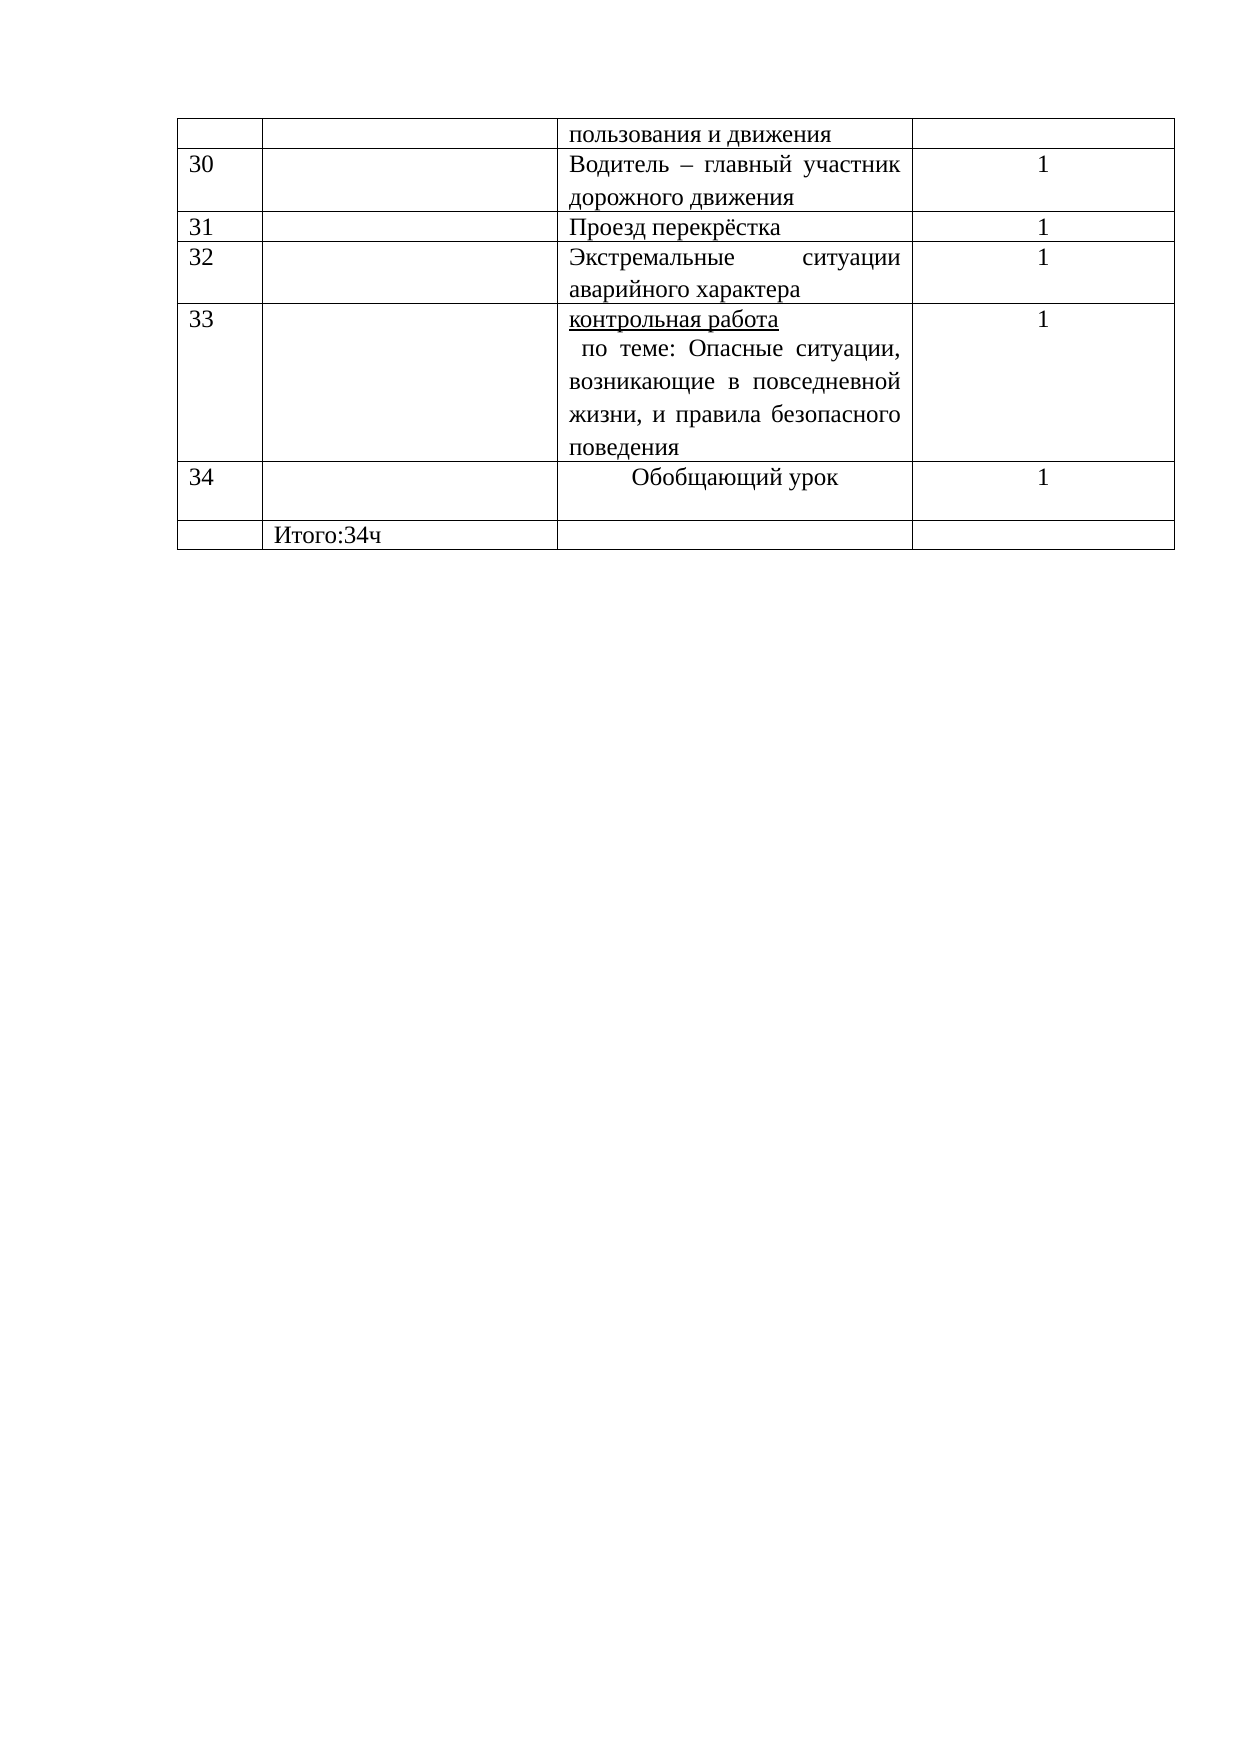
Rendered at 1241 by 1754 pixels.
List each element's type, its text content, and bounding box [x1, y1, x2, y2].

table_cell [263, 149, 557, 211]
table_cell Итого:34ч [263, 521, 557, 549]
table_cell [558, 521, 912, 549]
table_cell пользования и движения [558, 119, 912, 148]
table_cell Обобщающий урок [558, 462, 912, 519]
table_cell Проезд перекрёстка [558, 212, 912, 241]
table_cell 1 [913, 304, 1174, 461]
table_cell [263, 462, 557, 519]
table_cell Водитель – главный участник дорожного движения [558, 149, 912, 211]
table_cell [263, 242, 557, 303]
table_cell контрольная работа по теме: Опасные ситуации, возникающие в повседневной жизни, и правила безопасного поведения [558, 304, 912, 461]
table_cell 33 [178, 304, 262, 461]
table_cell [178, 119, 262, 148]
table_cell 1 [913, 462, 1174, 519]
table_cell [263, 119, 557, 148]
table_cell 31 [178, 212, 262, 241]
table_cell [913, 119, 1174, 148]
table_cell 32 [178, 242, 262, 303]
table_cell [178, 521, 262, 549]
table_cell 1 [913, 242, 1174, 303]
table_cell [913, 521, 1174, 549]
table_cell 34 [178, 462, 262, 519]
table_cell [263, 304, 557, 461]
table_cell 30 [178, 149, 262, 211]
table_cell 1 [913, 149, 1174, 211]
table_cell [263, 212, 557, 241]
table_cell Экстремальные ситуации аварийного характера [558, 242, 912, 303]
table_cell 1 [913, 212, 1174, 241]
